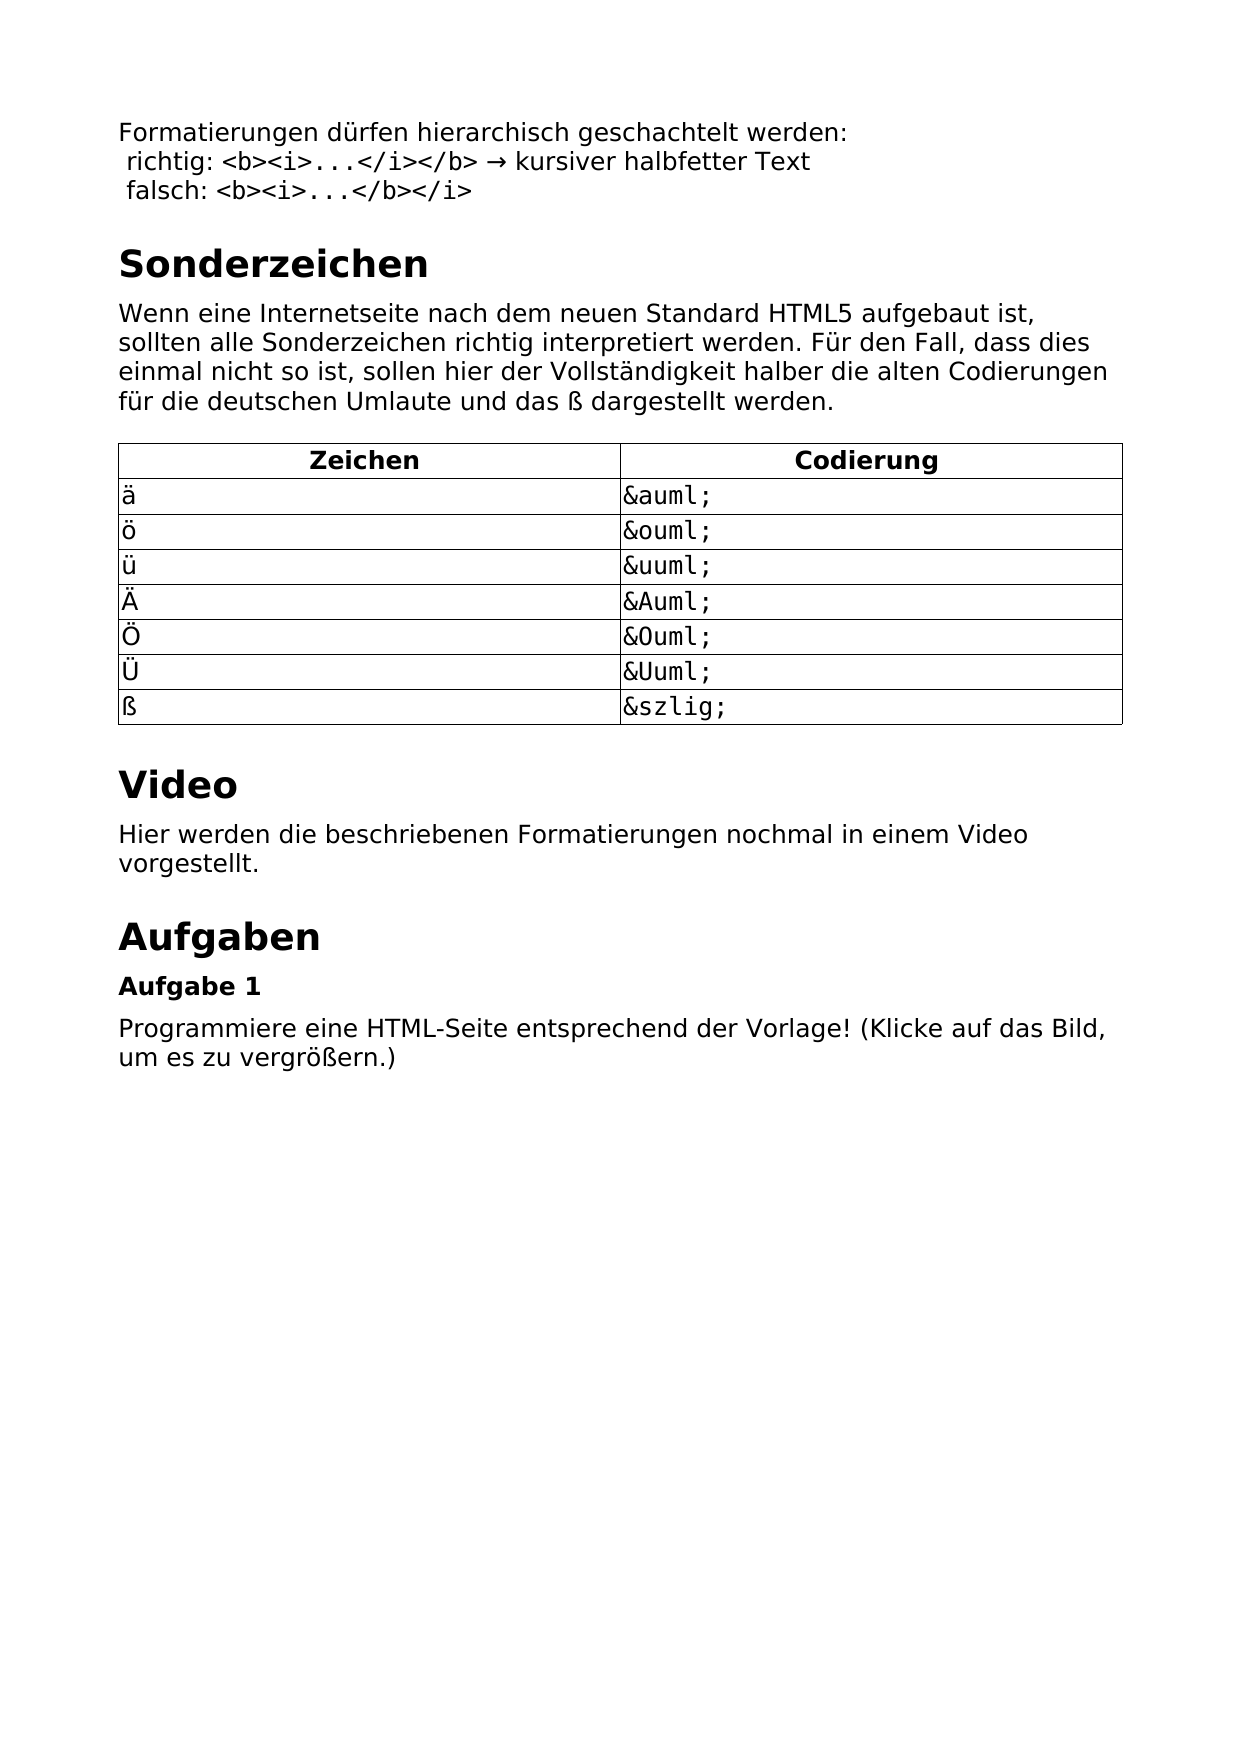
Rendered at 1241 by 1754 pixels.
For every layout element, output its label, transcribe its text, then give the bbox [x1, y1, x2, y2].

table_cell Ä [119, 585, 620, 619]
table_cell ß [119, 690, 620, 724]
table_cell ö [119, 515, 620, 548]
table_cell Ö [119, 620, 620, 654]
subtitle Sonderzeichen [118, 243, 1122, 287]
subtitle Video [118, 764, 1122, 808]
table_cell &ouml; [621, 515, 1122, 548]
table_cell ü [119, 550, 620, 584]
text Aufgabe 1 [118, 972, 1122, 1001]
subtitle Aufgaben [118, 916, 1122, 959]
table_cell &auml; [621, 479, 1122, 513]
table_cell &Auml; [621, 585, 1122, 619]
table_cell ä [119, 479, 620, 513]
text Programmiere eine HTML-Seite entsprechend der Vorlage! (Klicke auf das Bild, um es zu vergrößern.) [118, 1014, 1122, 1072]
table_cell &uuml; [621, 550, 1122, 584]
table_header Zeichen [119, 444, 620, 478]
table_cell &szlig; [621, 690, 1122, 724]
text Wenn eine Internetseite nach dem neuen Standard HTML5 aufgebaut ist, sollten alle Sonderzeichen richtig interpretiert werden. Für den Fall, dass dies einmal nicht so ist, sollen hier der Vollständigkeit halber die alten Codierungen für die deutschen Umlaute und das ß dargestellt werden. [118, 299, 1122, 416]
table_cell Ü [119, 655, 620, 689]
table_cell &Ouml; [621, 620, 1122, 654]
text Formatierungen dürfen hierarchisch geschachtelt werden: richtig: <b><i>...</i></b> → kursiver halbfetter Text falsch: <b><i>...</b></i> [118, 118, 1122, 206]
table_header Codierung [621, 444, 1122, 478]
table_cell &Uuml; [621, 655, 1122, 689]
text Hier werden die beschriebenen Formatierungen nochmal in einem Video vorgestellt. [118, 820, 1122, 878]
